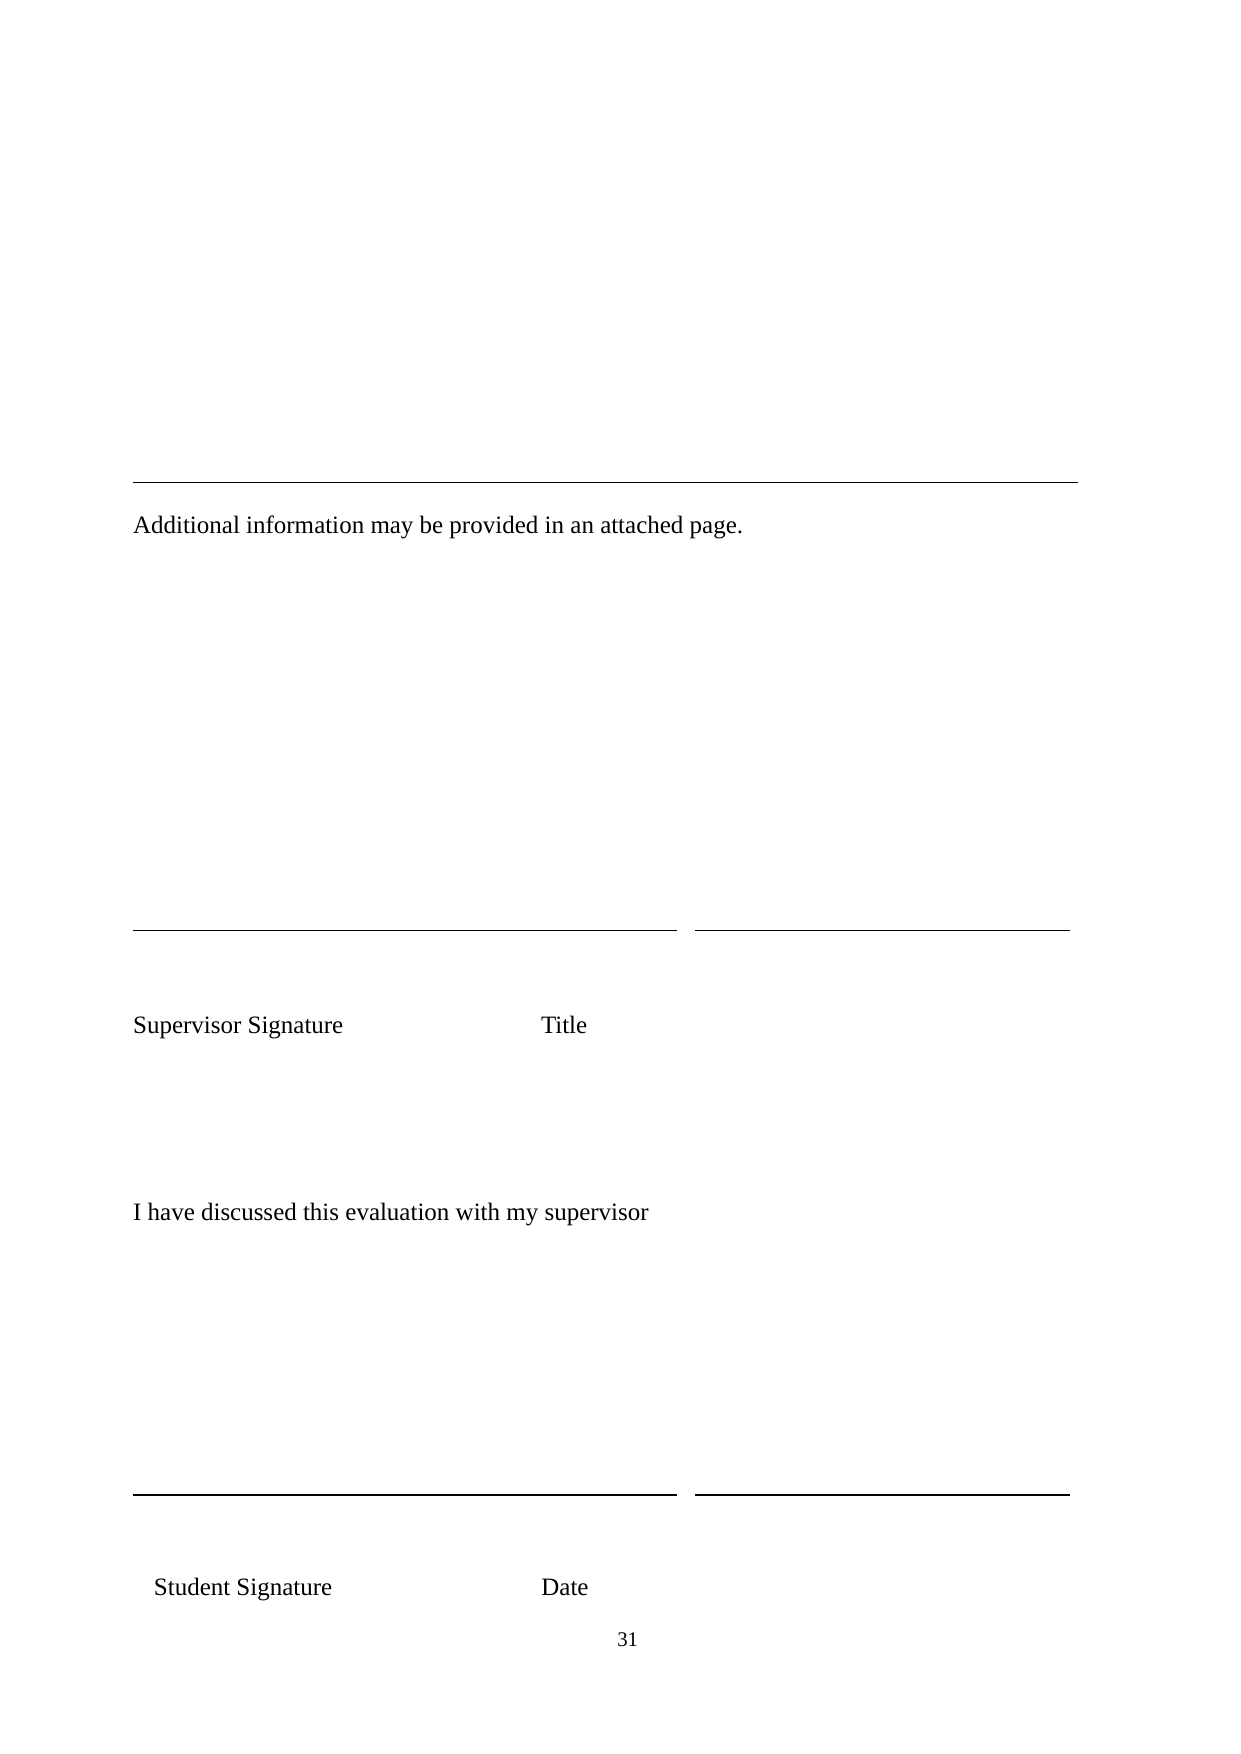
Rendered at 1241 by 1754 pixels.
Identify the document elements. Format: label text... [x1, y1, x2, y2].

text I have discussed this evaluation with my supervisor [133, 1170, 1122, 1233]
text Supervisor Signature Title [133, 983, 1122, 1045]
text Additional information may be provided in an attached page. [133, 483, 1122, 545]
text Student Signature Date [133, 1545, 1122, 1608]
